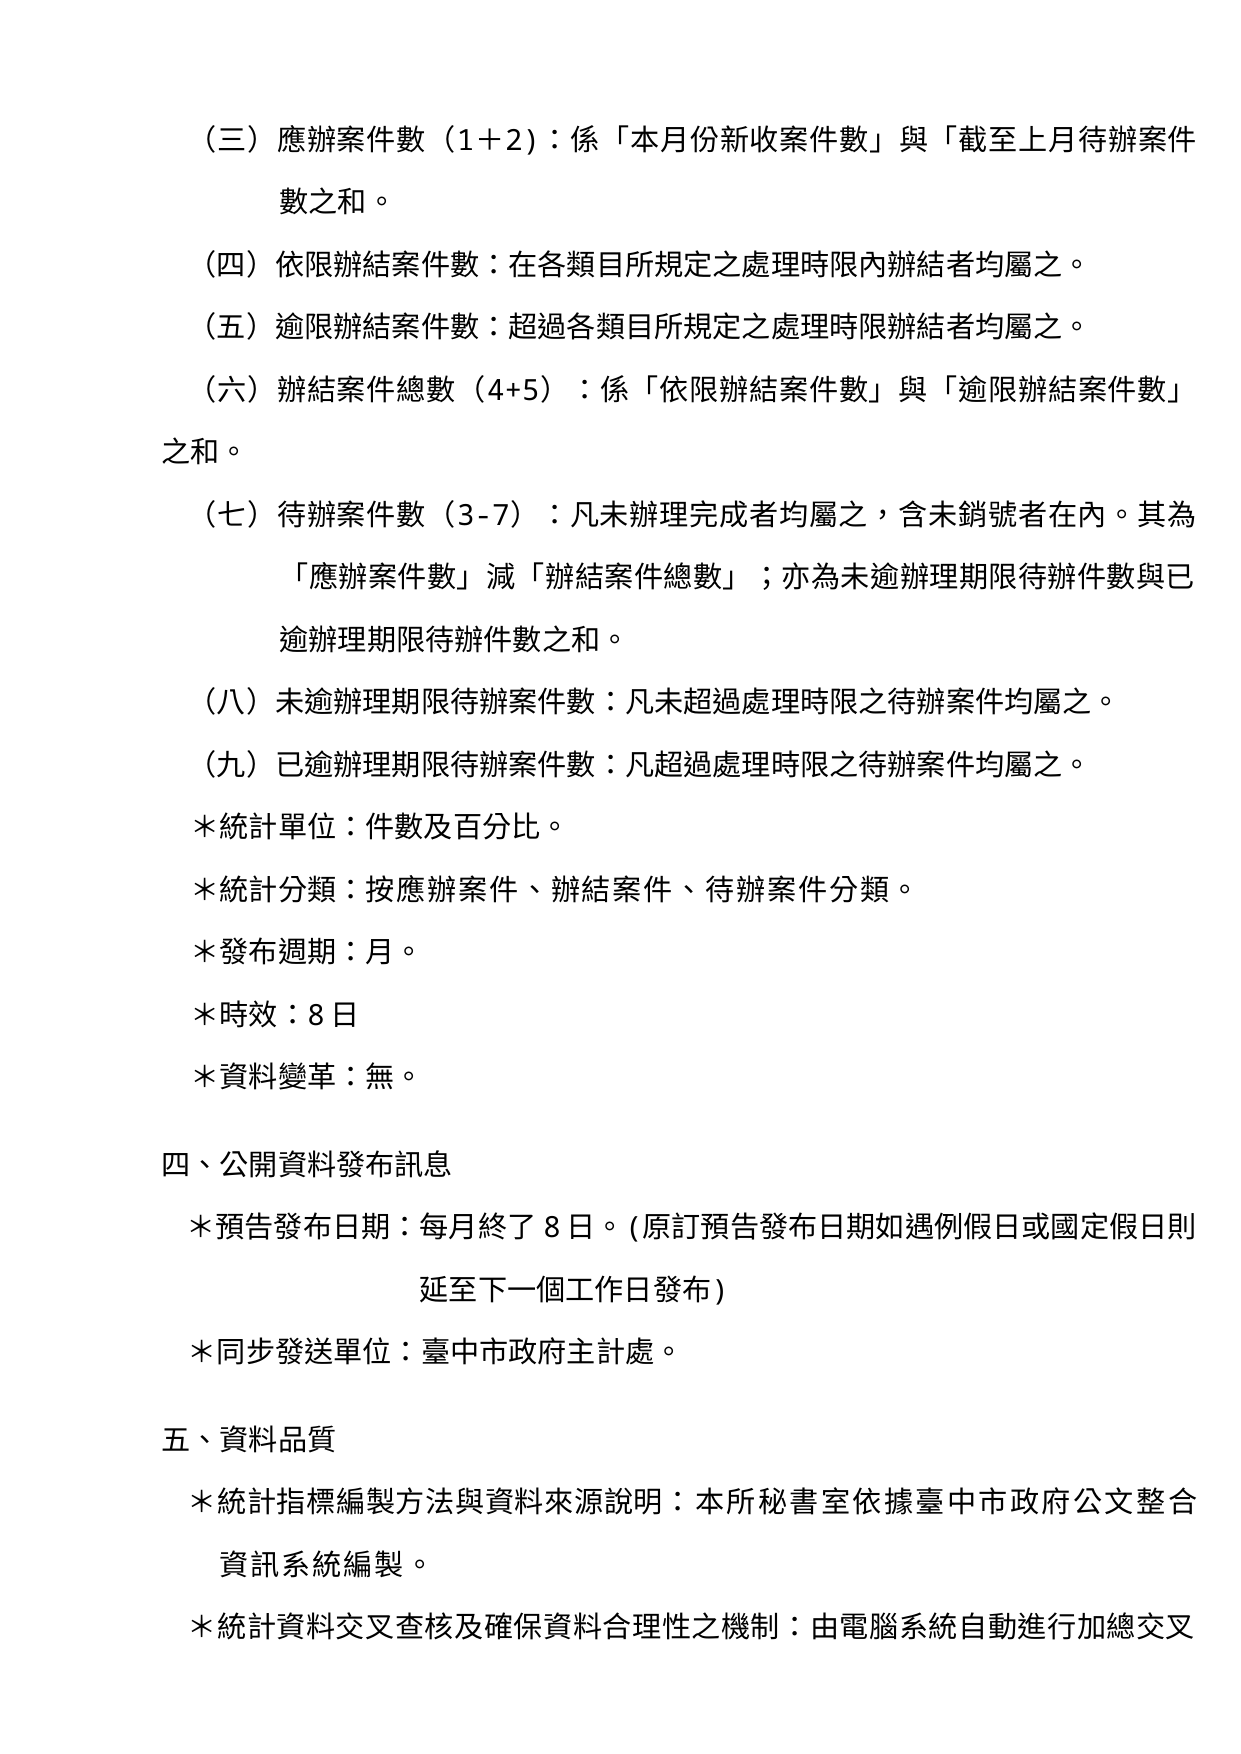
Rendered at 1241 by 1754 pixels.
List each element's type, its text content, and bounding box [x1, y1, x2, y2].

table_header （三）應辦案件數（1＋2)：係「本月份新收案件數」與「截至上月待辦案件數之和。 （四）依限辦結案件數：在各類目所規定之處理時限內辦結者均屬之。 （五）逾限辦結案件數：超過各類目所規定之處理時限辦結者均屬之。 （六）辦結案件總數（4+5）：係「依限辦結案件數」與「逾限辦結案件數」之和。 （七）待辦案件數（3-7）：凡未辦理完成者均屬之，含未銷號者在內。其為「應辦案件數」減「辦結案件總數」；亦為未逾辦理期限待辦件數與已逾辦理期限待辦件數之和。 （八）未逾辦理期限待辦案件數：凡未超過處理時限之待辦案件均屬之。 （九）已逾辦理期限待辦案件數：凡超過處理時限之待辦案件均屬之。 ＊統計單位：件數及百分比。 ＊統計分類：按應辦案件、辦結案件、待辦案件分類。 ＊發布週期：月。 ＊時效：8日 ＊資料變革：無。 四、公開資料發布訊息 ＊預告發布日期：每月終了8日。(原訂預告發布日期如遇例假日或國定假日則延至下一個工作日發布) ＊同步發送單位：臺中市政府主計處。 五、資料品質 ＊統計指標編製方法與資料來源說明：本所秘書室依據臺中市政府公文整合資訊系統編製。 ＊統計資料交叉查核及確保資料合理性之機制：由電腦系統自動進行加總交叉 [150, 96, 1209, 1646]
